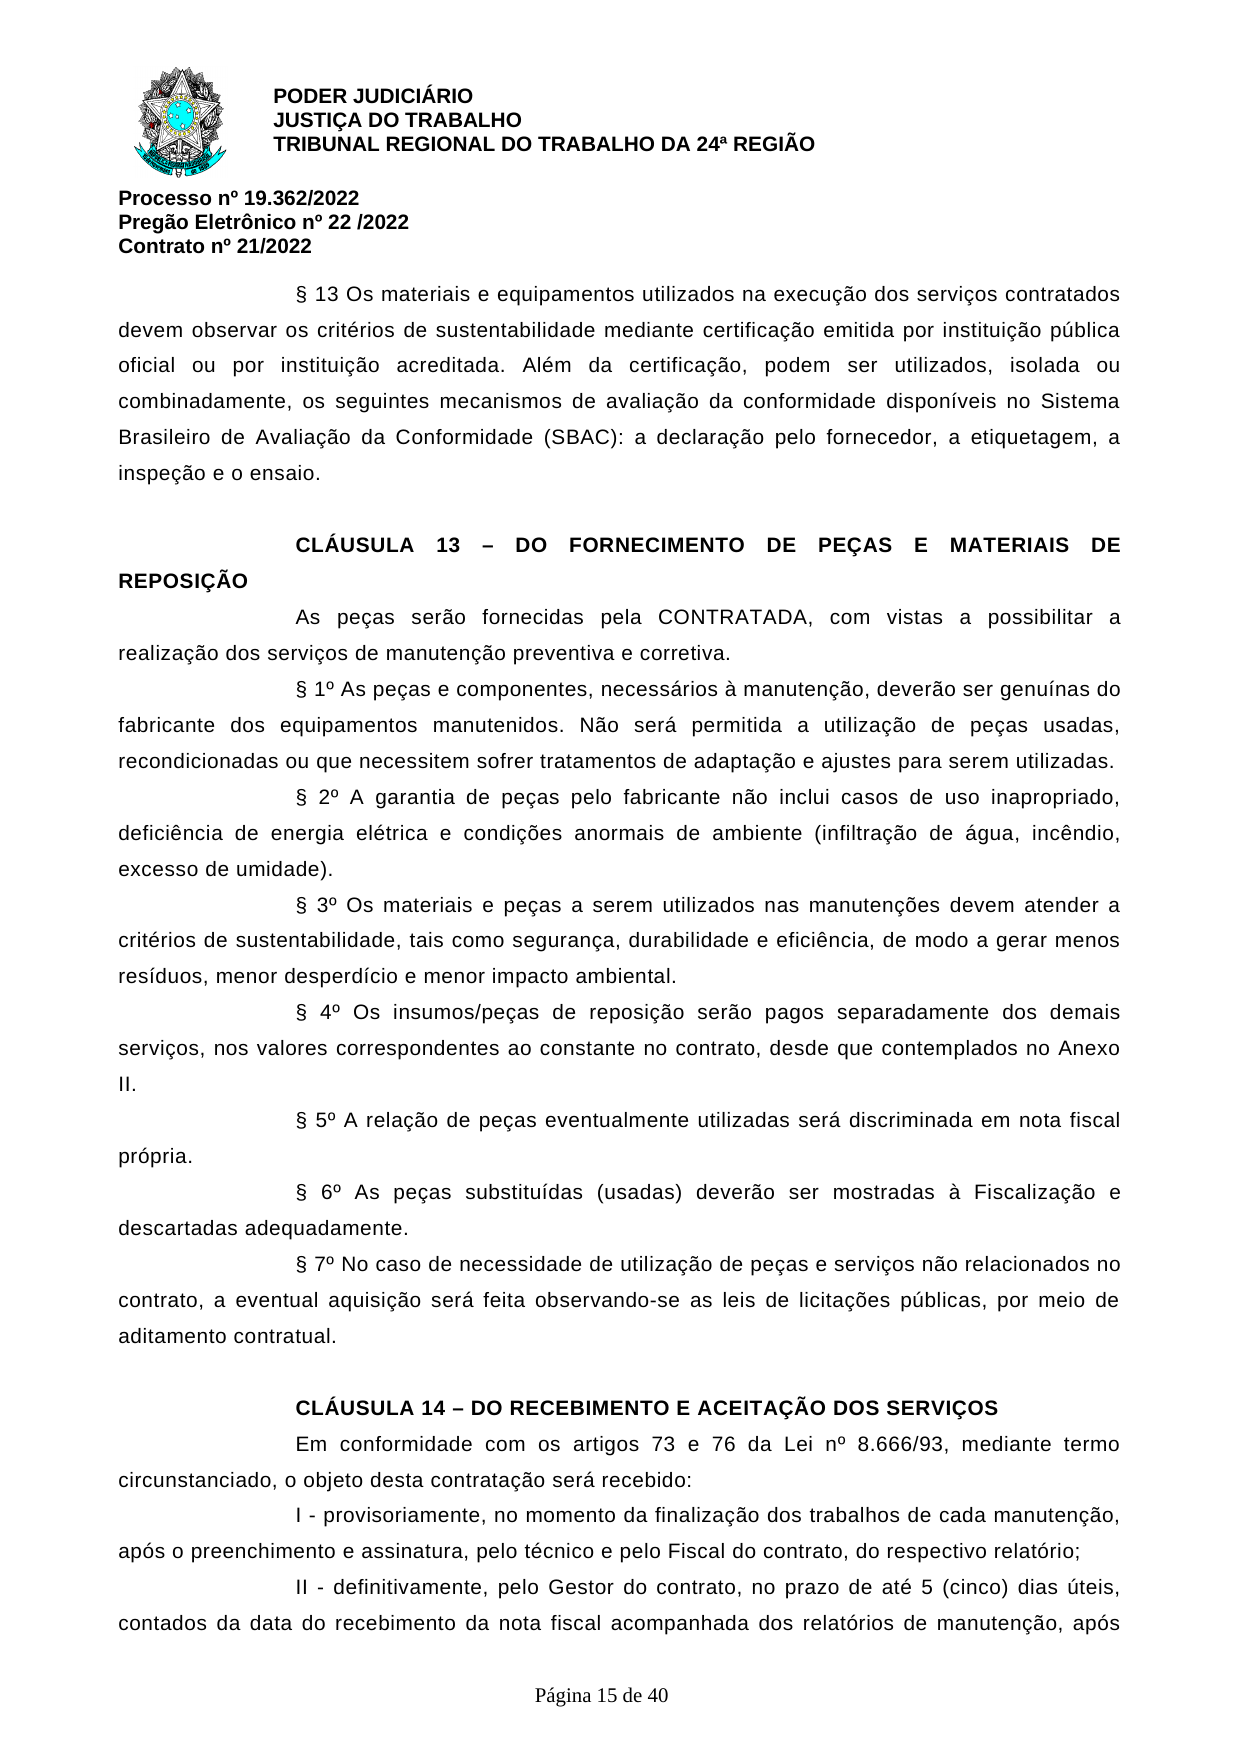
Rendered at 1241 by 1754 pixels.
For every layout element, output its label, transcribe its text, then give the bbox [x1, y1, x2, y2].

text § 2º A garantia de peças pelo fabricante não inclui casos de uso inapropriado, deficiência de energia elétrica e condições anormais de ambiente (infiltração de água, incêndio, excesso de umidade). [118, 784, 1122, 880]
picture [133, 66, 228, 178]
text § 7º No caso de necessidade de utilização de peças e serviços não relacionados no contrato, a eventual aquisição será feita observando-se as leis de licitações públicas, por meio de aditamento contratual. [118, 1252, 1122, 1348]
text § 1º As peças e componentes, necessários à manutenção, deverão ser genuínas do fabricante dos equipamentos manutenidos. Não será permitida a utilização de peças usadas, recondicionadas ou que necessitem sofrer tratamentos de adaptação e ajustes para serem utilizadas. [118, 677, 1122, 773]
text § 6º As peças substituídas (usadas) deverão ser mostradas à Fiscalização e descartadas adequadamente. [118, 1180, 1122, 1240]
text § 4º Os insumos/peças de reposição serão pagos separadamente dos demais serviços, nos valores correspondentes ao constante no contrato, desde que contemplados no Anexo II. [118, 1000, 1122, 1096]
text § 13 Os materiais e equipamentos utilizados na execução dos serviços contratados devem observar os critérios de sustentabilidade mediante certificação emitida por instituição pública oficial ou por instituição acreditada. Além da certificação, podem ser utilizados, isolada ou combinadamente, os seguintes mecanismos de avaliação da conformidade disponíveis no Sistema Brasileiro de Avaliação da Conformidade (SBAC): a declaração pelo fornecedor, a etiquetagem, a inspeção e o ensaio. [118, 281, 1122, 485]
text As peças serão fornecidas pela CONTRATADA, com vistas a possibilitar a realização dos serviços de manutenção preventiva e corretiva. [118, 605, 1122, 665]
text § 3º Os materiais e peças a serem utilizados nas manutenções devem atender a critérios de sustentabilidade, tais como segurança, durabilidade e eficiência, de modo a gerar menos resíduos, menor desperdício e menor impacto ambiental. [118, 892, 1122, 988]
text Em conformidade com os artigos 73 e 76 da Lei nº 8.666/93, mediante termo circunstanciado, o objeto desta contratação será recebido: [118, 1431, 1122, 1491]
text CLÁUSULA 14 – DO RECEBIMENTO E ACEITAÇÃO DOS SERVIÇOS [118, 1396, 1122, 1419]
text I - provisoriamente, no momento da finalização dos trabalhos de cada manutenção, após o preenchimento e assinatura, pelo técnico e pelo Fiscal do contrato, do respectivo relatório; [118, 1503, 1122, 1563]
text CLÁUSULA 13 – DO FORNECIMENTO DE PEÇAS E MATERIAIS DE REPOSIÇÃO [118, 533, 1122, 593]
text § 5º A relação de peças eventualmente utilizadas será discriminada em nota fiscal própria. [118, 1108, 1122, 1168]
text II - definitivamente, pelo Gestor do contrato, no prazo de até 5 (cinco) dias úteis, contados da data do recebimento da nota fiscal acompanhada dos relatórios de manutenção, após [118, 1575, 1122, 1635]
